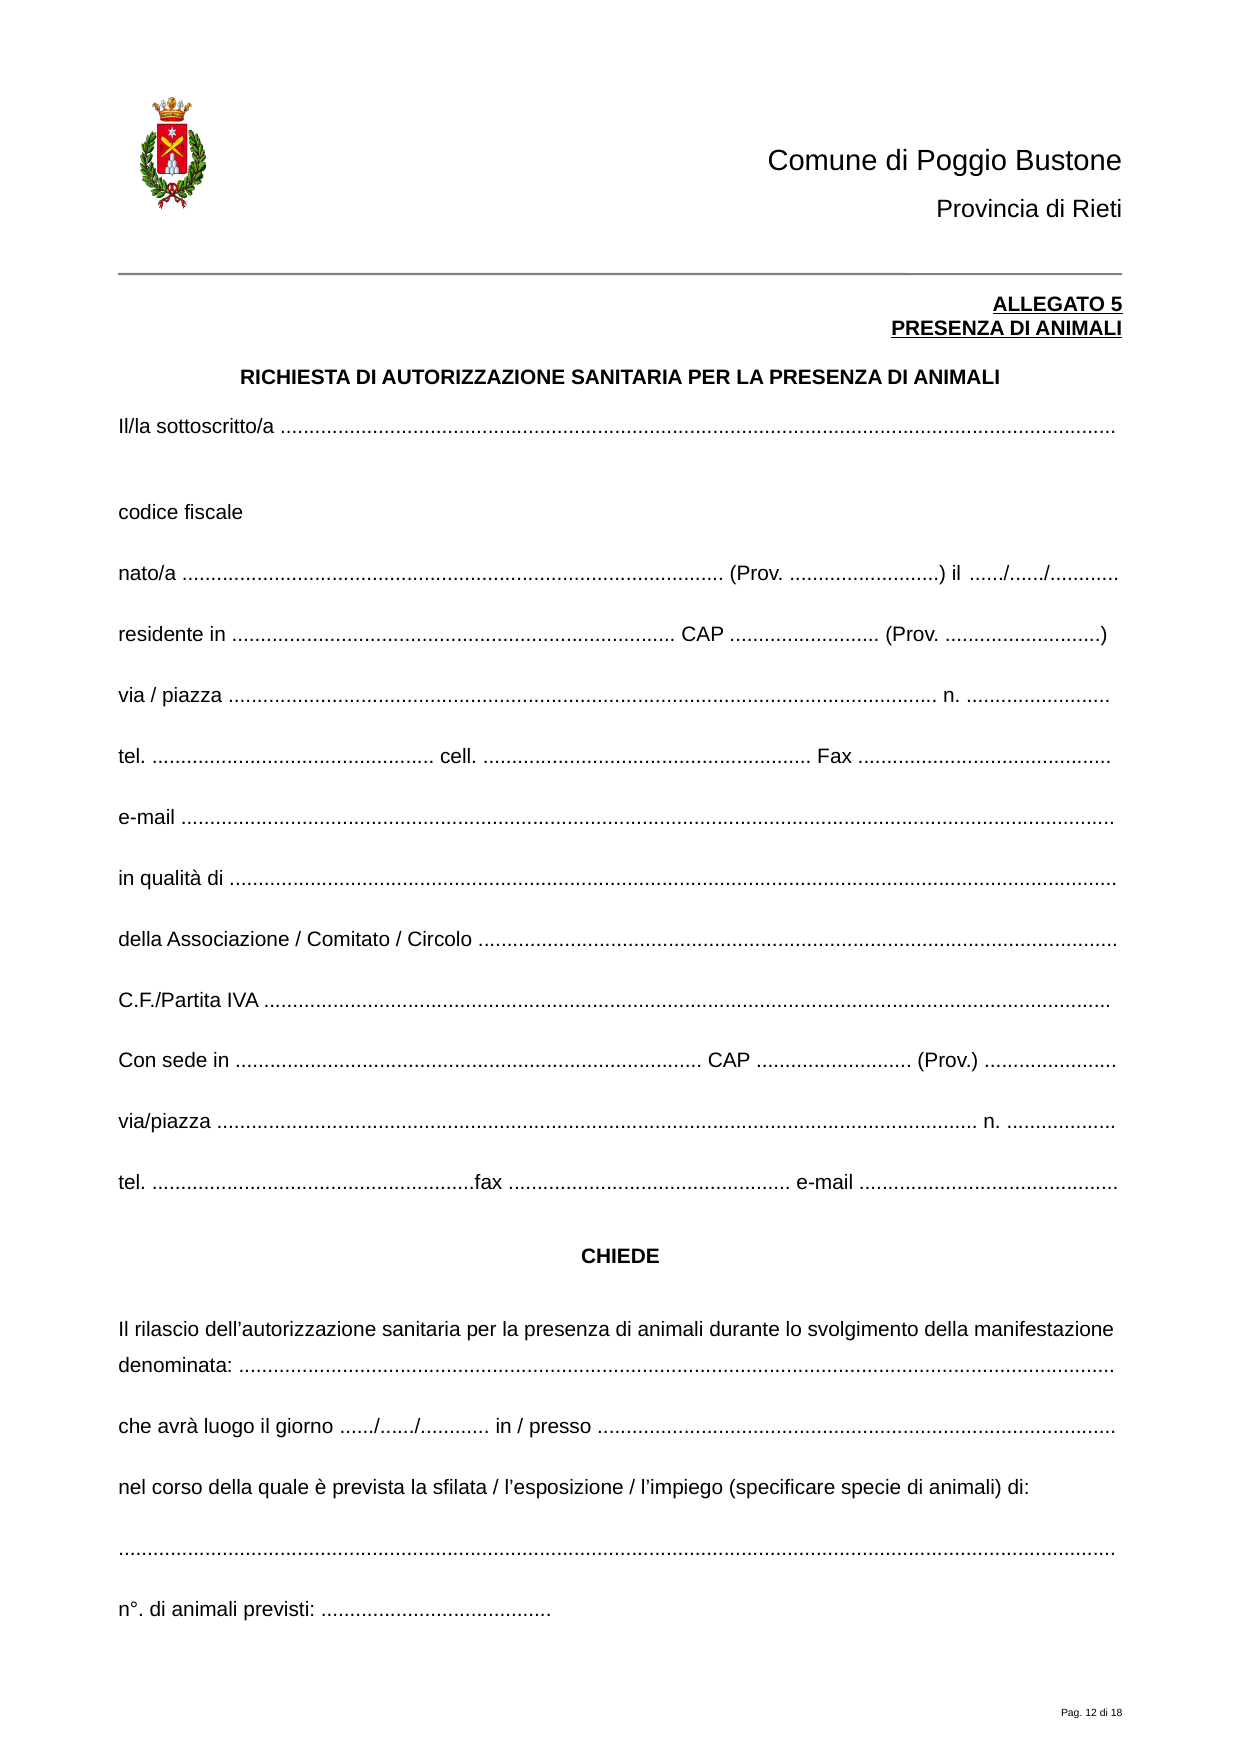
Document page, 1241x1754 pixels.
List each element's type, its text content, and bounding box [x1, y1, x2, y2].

text via / piazza ........................................................................................................................... n. ......................... [118, 683, 1122, 707]
text [986, 500, 1122, 524]
text CHIEDE [118, 1244, 1122, 1268]
text Il/la sottoscritto/a ................................................................................................................................................. [118, 414, 1122, 438]
text ............................................................................................................................................................................. [118, 1536, 1122, 1560]
text codice fiscale [118, 500, 346, 524]
text che avrà luogo il giorno ....../....../............ in / presso .......................................................................................... [118, 1414, 1122, 1438]
text residente in ............................................................................. CAP .......................... (Prov. ...........................) [118, 622, 1122, 646]
text e-mail .................................................................................................................................................................. [118, 804, 1122, 828]
text della Associazione / Comitato / Circolo ............................................................................................................... [118, 926, 1122, 950]
text in qualità di .......................................................................................................................................................... [118, 866, 1122, 889]
text via/piazza .................................................................................................................................... n. ................... [118, 1109, 1122, 1133]
subtitle RICHIESTA DI AUTORIZZAZIONE SANITARIA PER LA PRESENZA DI ANIMALI [118, 365, 1122, 389]
text Comune di Poggio Bustone [224, 143, 1122, 177]
text PRESENZA DI ANIMALI [118, 316, 1122, 340]
text tel. ................................................. cell. ......................................................... Fax ............................................ [118, 744, 1122, 768]
text tel. ........................................................fax ................................................. e-mail ............................................. [118, 1170, 1122, 1194]
picture [122, 87, 224, 219]
text nato/a .............................................................................................. (Prov. ..........................) il ....../....../............ [118, 561, 1122, 585]
text Provincia di Rieti [118, 194, 1122, 223]
text Con sede in ................................................................................. CAP ........................... (Prov.) ....................... [118, 1048, 1122, 1072]
text Il rilascio dell’autorizzazione sanitaria per la presenza di animali durante lo svolgimento della manifestazione denominata: ........................................................................................................................................................ [118, 1317, 1122, 1377]
text n°. di animali previsti: ........................................ [118, 1597, 1122, 1621]
text nel corso della quale è prevista la sfilata / l’esposizione / l’impiego (specificare specie di animali) di: [118, 1475, 1122, 1499]
text C.F./Partita IVA ................................................................................................................................................... [118, 987, 1122, 1011]
text ALLEGATO 5 [118, 292, 1122, 316]
